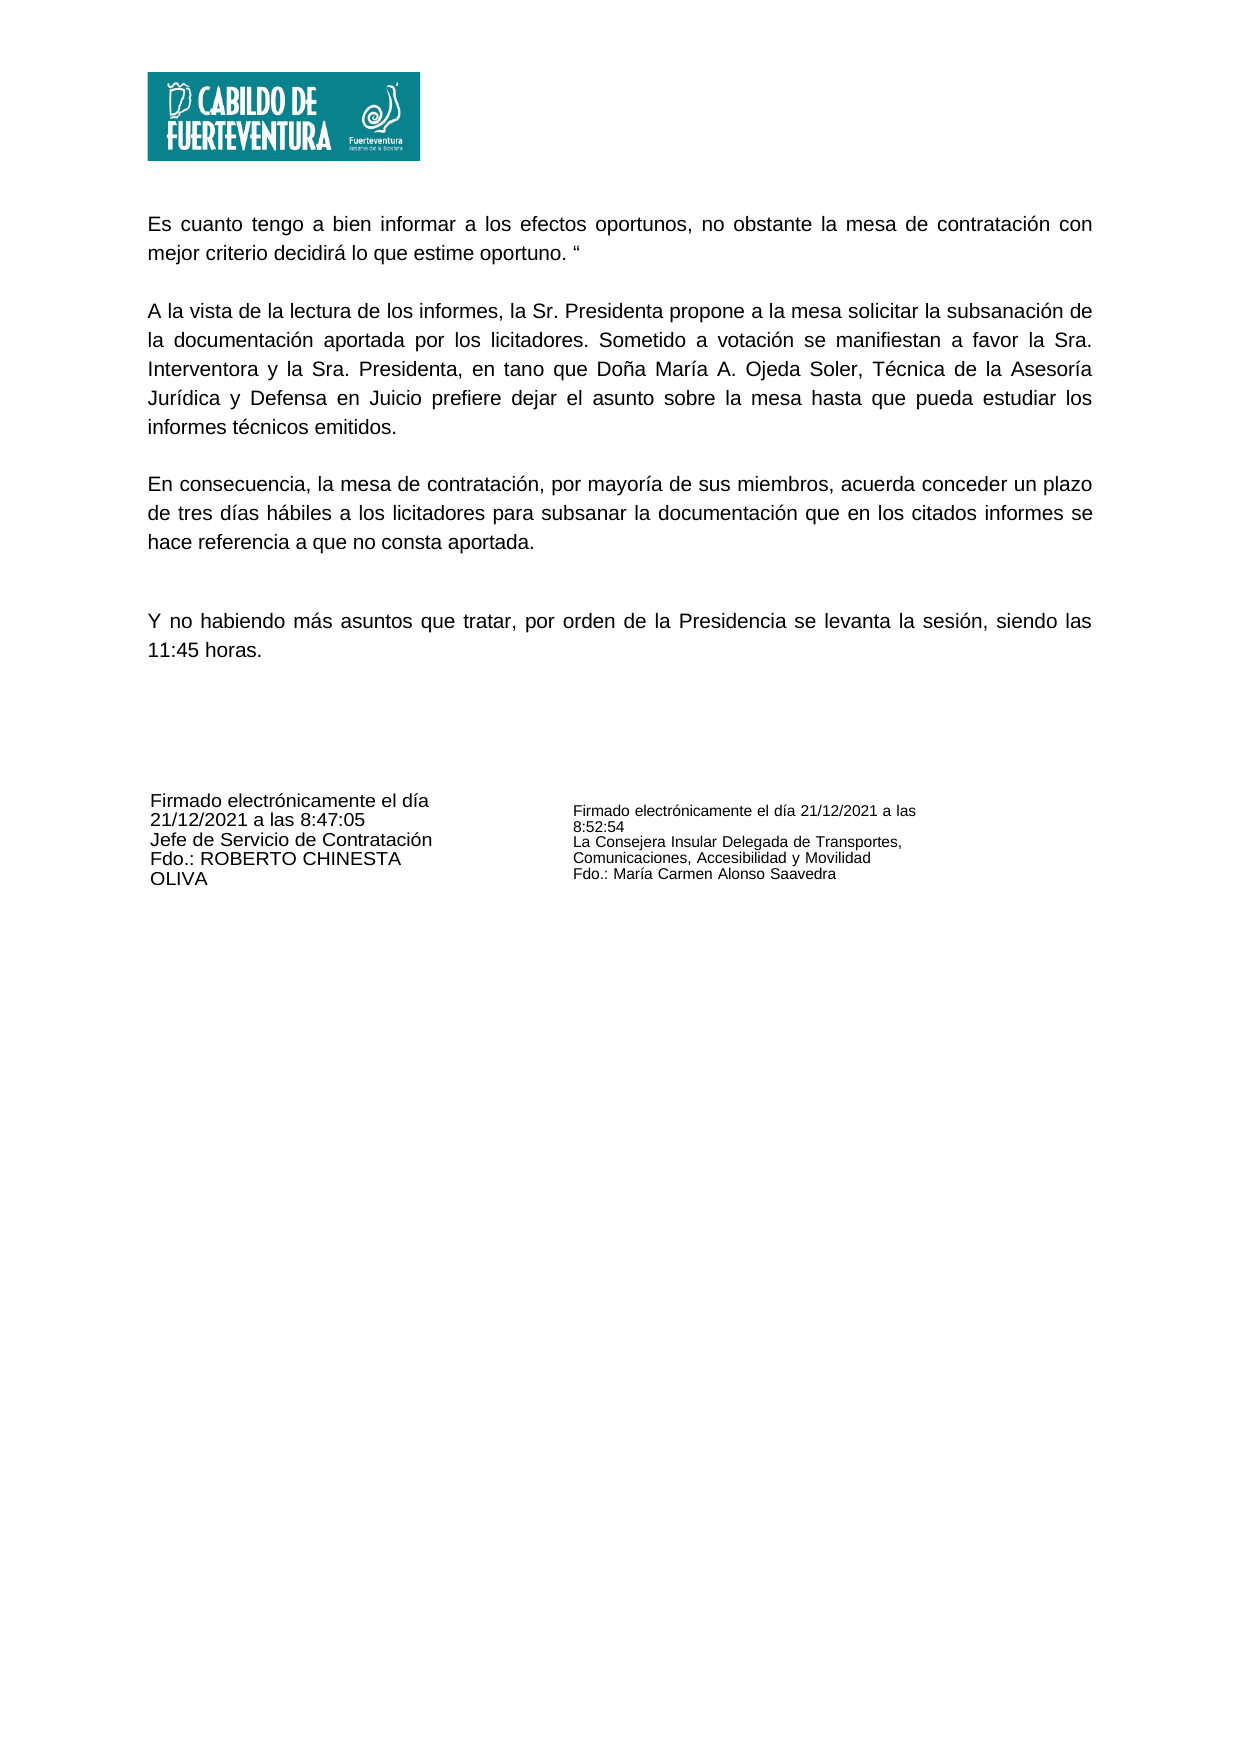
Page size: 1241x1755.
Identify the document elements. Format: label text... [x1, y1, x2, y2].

text Firmado electrónicamente el día 21/12/2021 a las 8:47:05 [150, 792, 429, 831]
text En consecuencia, la mesa de contratación, por mayoría de sus miembros, acuerda conceder un plazo de tres días hábiles a los licitadores para subsanar la documentación que en los citados informes se hace referencia a que no consta aportada. [147, 472, 1093, 554]
text Y no habiendo más asuntos que tratar, por orden de la Presidencia se levanta la sesión, siendo las 11:45 horas. [147, 609, 1093, 662]
text Firmado electrónicamente el día 21/12/2021 a las 8:52:54 [573, 804, 965, 835]
text La Consejera Insular Delegada de Transportes, Comunicaciones, Accesibilidad y Movilidad Fdo.: María Carmen Alonso Saavedra [573, 835, 906, 883]
text Es cuanto tengo a bien informar a los efectos oportunos, no obstante la mesa de contratación con mejor criterio decidirá lo que estime oportuno. “ [147, 212, 1093, 265]
text A la vista de la lectura de los informes, la Sr. Presidenta propone a la mesa solicitar la subsanación de la documentación aportada por los licitadores. Sometido a votación se manifiestan a favor la Sra. Interventora y la Sra. Presidenta, en tano que Doña María A. Ojeda Soler, Técnica de la Asesoría Jurídica y Defensa en Juicio prefiere dejar el asunto sobre la mesa hasta que pueda estudiar los informes técnicos emitidos. [147, 299, 1093, 439]
text Jefe de Servicio de Contratación Fdo.: ROBERTO CHINESTA OLIVA [150, 831, 463, 889]
